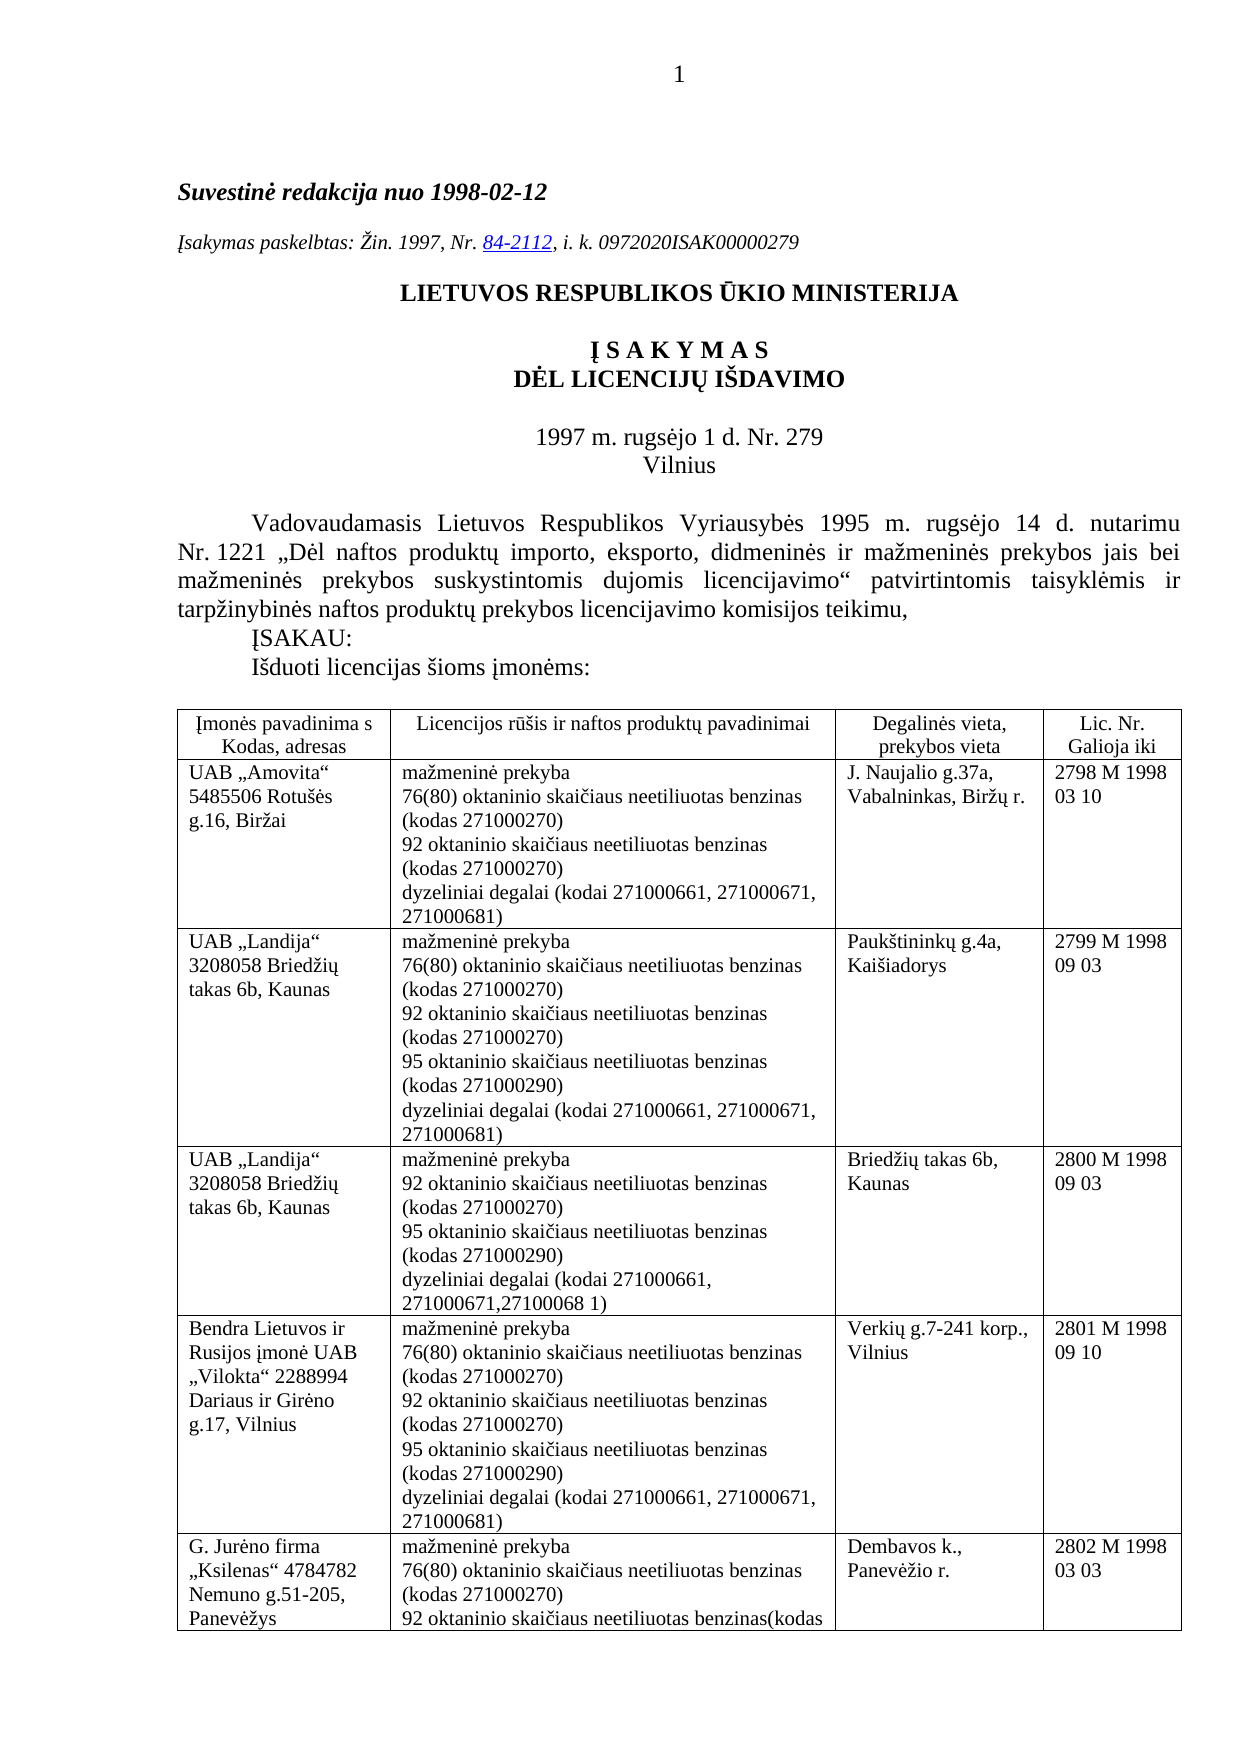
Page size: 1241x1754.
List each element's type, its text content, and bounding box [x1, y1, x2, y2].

table_header Įmonės pavadinima s Kodas, adresas [178, 710, 390, 758]
table_header Lic. Nr. Galioja iki [1044, 710, 1181, 758]
table_cell UAB „Landija“ 3208058 Briedžių takas 6b, Kaunas [178, 929, 390, 1146]
table_cell J. Naujalio g.37a, Vabalninkas, Biržų r. [836, 760, 1043, 928]
table_cell 2800 M 1998 09 03 [1044, 1147, 1181, 1315]
table_cell Paukštininkų g.4a, Kaišiadorys [836, 929, 1043, 1146]
table_cell mažmeninė prekyba 76(80) oktaninio skaičiaus neetiliuotas benzinas (kodas 271000270) 92 oktaninio skaičiaus neetiliuotas benzinas(kodas [391, 1534, 835, 1630]
text Suvestinė redakcija nuo 1998-02-12 [177, 177, 1181, 206]
table_header Licencijos rūšis ir naftos produktų pavadinimai [391, 710, 835, 758]
table_cell 2802 M 1998 03 03 [1044, 1534, 1181, 1630]
table_cell 2799 M 1998 09 03 [1044, 929, 1181, 1146]
text Vilnius [177, 451, 1181, 479]
text 1997 m. rugsėjo 1 d. Nr. 279 [177, 422, 1181, 451]
table_cell mažmeninė prekyba 76(80) oktaninio skaičiaus neetiliuotas benzinas (kodas 271000270) 92 oktaninio skaičiaus neetiliuotas benzinas (kodas 271000270) 95 oktaninio skaičiaus neetiliuotas benzinas (kodas 271000290) dyzeliniai degalai (kodai 271000661, 271000671, 271000681) [391, 1316, 835, 1533]
table_cell mažmeninė prekyba 76(80) oktaninio skaičiaus neetiliuotas benzinas (kodas 271000270) 92 oktaninio skaičiaus neetiliuotas benzinas (kodas 271000270) 95 oktaninio skaičiaus neetiliuotas benzinas (kodas 271000290) dyzeliniai degalai (kodai 271000661, 271000671, 271000681) [391, 929, 835, 1146]
table_header Degalinės vieta, prekybos vieta [836, 710, 1043, 758]
text LIETUVOS RESPUBLIKOS ŪKIO MINISTERIJA [177, 278, 1181, 307]
table_cell 2798 M 1998 03 10 [1044, 760, 1181, 928]
text Išduoti licencijas šioms įmonėms: [177, 652, 1181, 681]
text ĮSAKAU: [177, 623, 1181, 652]
table_cell Bendra Lietuvos ir Rusijos įmonė UAB „Vilokta“ 2288994 Dariaus ir Girėno g.17, Vilnius [178, 1316, 390, 1533]
table_cell Dembavos k., Panevėžio r. [836, 1534, 1043, 1630]
text DĖL LICENCIJŲ IŠDAVIMO [177, 364, 1181, 393]
table_cell UAB „Landija“ 3208058 Briedžių takas 6b, Kaunas [178, 1147, 390, 1315]
table_cell mažmeninė prekyba 76(80) oktaninio skaičiaus neetiliuotas benzinas (kodas 271000270) 92 oktaninio skaičiaus neetiliuotas benzinas (kodas 271000270) dyzeliniai degalai (kodai 271000661, 271000671, 271000681) [391, 760, 835, 928]
table_cell Verkių g.7-241 korp., Vilnius [836, 1316, 1043, 1533]
text Vadovaudamasis Lietuvos Respublikos Vyriausybės 1995 m. rugsėjo 14 d. nutarimu Nr. 1221 „Dėl naftos produktų importo, eksporto, didmeninės ir mažmeninės prekybos jais bei mažmeninės prekybos suskystintomis dujomis licencijavimo“ patvirtintomis taisyklėmis ir tarpžinybinės naftos produktų prekybos licencijavimo komisijos teikimu, [177, 508, 1181, 623]
text Į S A K Y M A S [177, 336, 1181, 364]
table_cell 2801 M 1998 09 10 [1044, 1316, 1181, 1533]
table_cell mažmeninė prekyba 92 oktaninio skaičiaus neetiliuotas benzinas (kodas 271000270) 95 oktaninio skaičiaus neetiliuotas benzinas (kodas 271000290) dyzeliniai degalai (kodai 271000661, 271000671,27100068 1) [391, 1147, 835, 1315]
text Įsakymas paskelbtas: Žin. 1997, Nr. 84-2112, i. k. 0972020ISAK00000279 [177, 230, 1181, 254]
table_cell UAB „Amovita“ 5485506 Rotušės g.16, Biržai [178, 760, 390, 928]
table_cell Briedžių takas 6b, Kaunas [836, 1147, 1043, 1315]
table_cell G. Jurėno firma „Ksilenas“ 4784782 Nemuno g.51-205, Panevėžys [178, 1534, 390, 1630]
